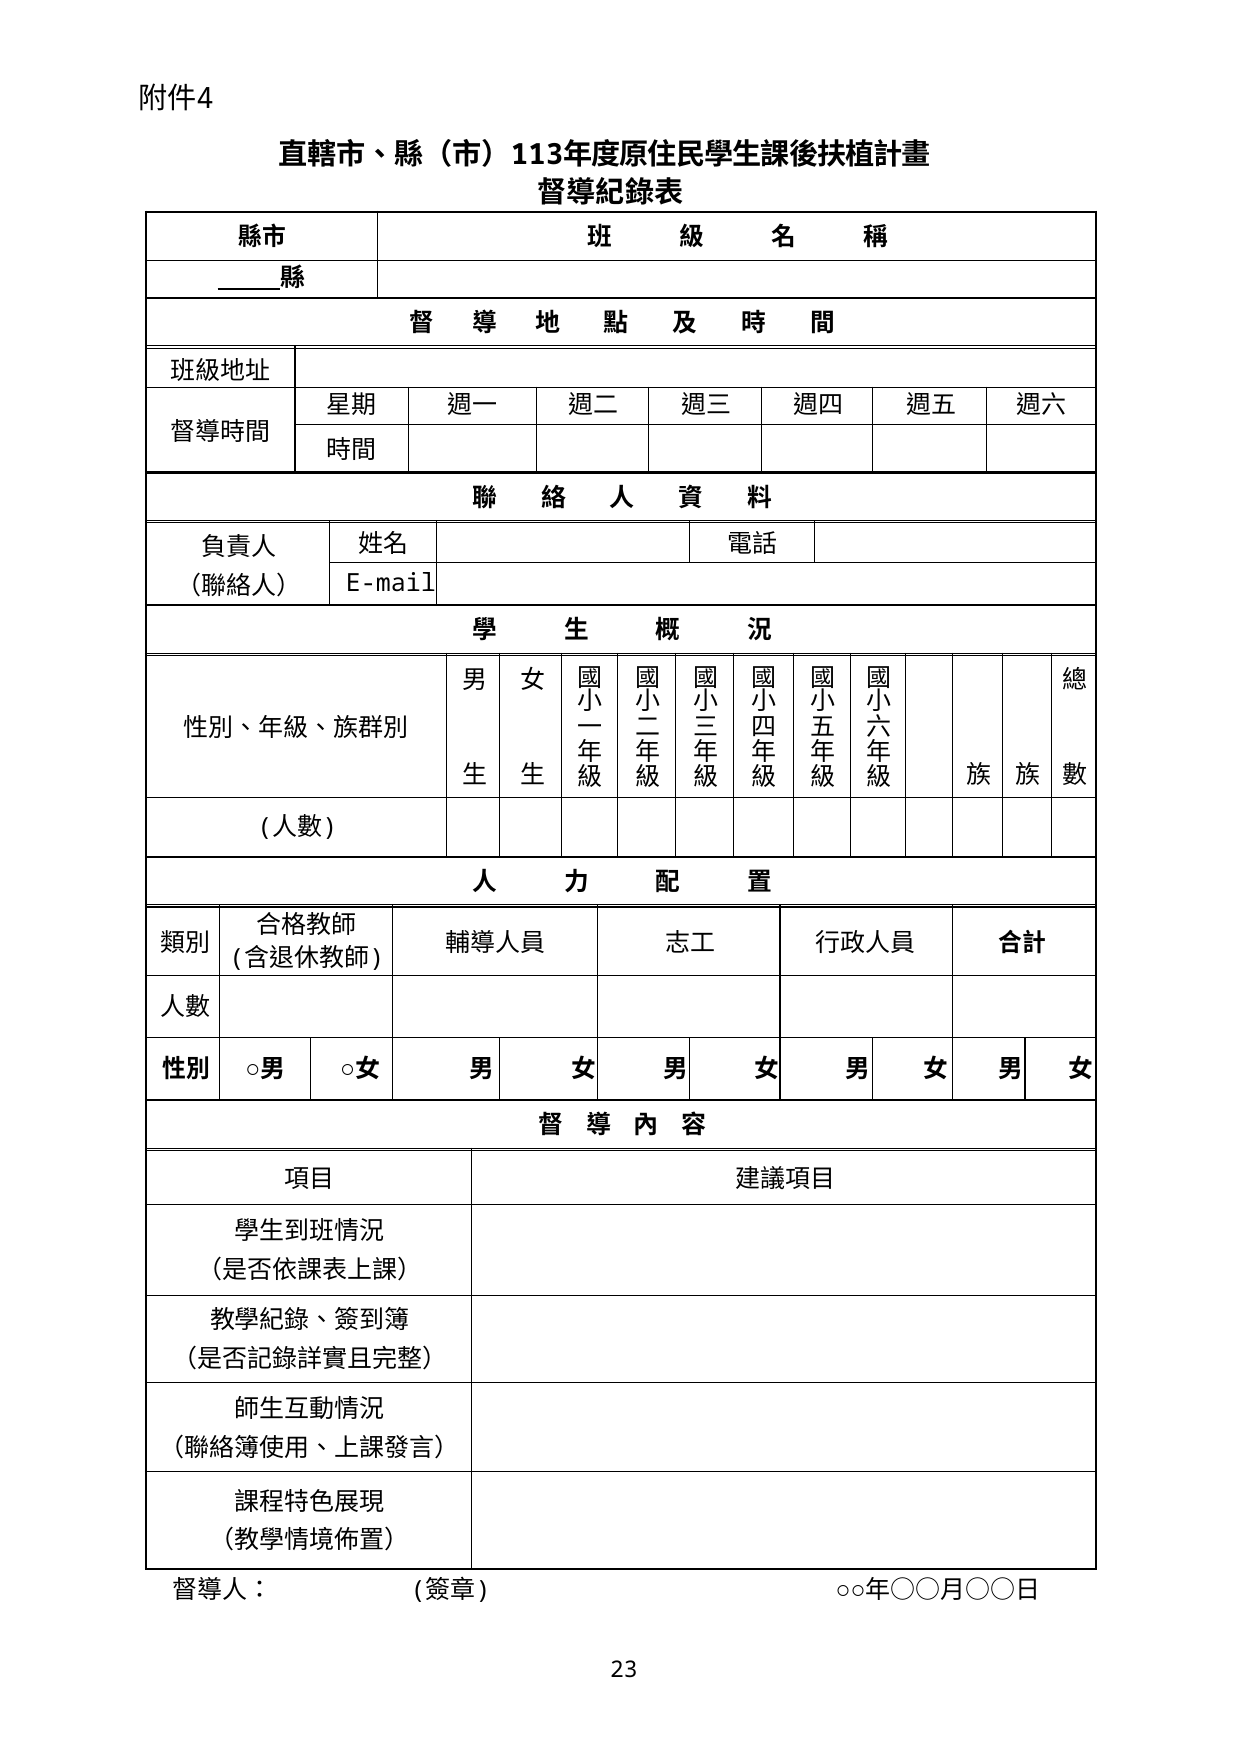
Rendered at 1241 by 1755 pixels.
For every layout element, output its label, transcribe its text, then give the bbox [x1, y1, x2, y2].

table_cell 合計 [953, 908, 1095, 975]
table_cell 週六 [987, 388, 1095, 423]
table_cell [393, 474, 408, 520]
table_cell [850, 858, 905, 904]
table_cell [1002, 606, 1025, 652]
table_cell 輔導人員 [393, 908, 597, 975]
table_cell [952, 858, 987, 904]
table_cell [781, 976, 952, 1037]
table_cell 資 [634, 474, 733, 520]
table_cell [850, 299, 905, 345]
table_cell 及 [634, 299, 733, 345]
table_cell [220, 976, 392, 1037]
table_header [393, 213, 408, 259]
table_cell [447, 299, 471, 345]
table_cell 概 [634, 606, 733, 652]
table_header [987, 213, 1002, 259]
text 附件4 [138, 75, 1230, 117]
table_cell 建議項目 [472, 1151, 1095, 1204]
table_cell 時間 [296, 425, 408, 471]
table_cell [472, 1383, 1095, 1471]
table_cell 男 [598, 1038, 689, 1099]
table_cell [1025, 606, 1051, 652]
table_cell [436, 299, 447, 345]
table_cell [598, 976, 779, 1037]
table_cell [408, 858, 436, 904]
table_cell [802, 606, 850, 652]
table_cell [562, 798, 617, 856]
table_cell [447, 701, 499, 748]
table_cell [952, 474, 987, 520]
table_header [1051, 213, 1095, 259]
table_cell 類別 [147, 908, 219, 975]
table_cell 數 [1052, 749, 1095, 797]
subtitle 直轄市、縣（市）113年度原住民學生課後扶植計畫督導紀錄表 [278, 134, 943, 211]
table_cell [500, 701, 561, 748]
table_cell 女 [1026, 1038, 1095, 1099]
table_cell 性別、年級、族群別 [147, 701, 446, 748]
table_cell 間 [802, 299, 850, 345]
table_cell 星期 [296, 388, 408, 423]
table_cell [436, 474, 447, 520]
table_cell 國小四年級 [734, 656, 793, 797]
table_header 縣市 [147, 213, 377, 259]
table_cell [436, 606, 447, 652]
table_cell 合格教師 (含退休教師) [220, 908, 392, 975]
table_cell [762, 425, 872, 471]
table_cell [295, 474, 310, 520]
table_cell [219, 858, 295, 904]
table_cell [330, 606, 392, 652]
table_cell (人數) [147, 798, 446, 856]
table_header [905, 213, 952, 259]
table_cell 週二 [537, 388, 648, 423]
table_cell [436, 858, 447, 904]
table_cell 男 [781, 1038, 872, 1099]
table_cell [905, 299, 952, 345]
table_cell 週三 [649, 388, 761, 423]
table_cell [802, 858, 850, 904]
table_cell 生 [500, 749, 561, 797]
table_cell [1025, 858, 1051, 904]
table_cell [1002, 474, 1025, 520]
table_cell [147, 606, 219, 652]
table_cell [437, 523, 689, 562]
table_header [1025, 213, 1051, 259]
table_cell [447, 606, 471, 652]
table_cell [378, 261, 1095, 297]
table_cell [537, 425, 648, 471]
table_cell 督導時間 [147, 388, 294, 471]
table_cell 導 [471, 299, 499, 345]
table_cell [987, 425, 1095, 471]
table_cell [987, 858, 1002, 904]
table_cell [1052, 798, 1095, 856]
table_cell [987, 606, 1002, 652]
table_cell 師生互動情況 （聯絡簿使用、上課發言） [147, 1383, 471, 1471]
table_cell [310, 606, 330, 652]
table_cell [850, 474, 905, 520]
table_cell 督 導 內 容 [147, 1101, 1095, 1148]
table_cell 志工 [598, 908, 779, 975]
table_cell 姓名 [330, 523, 436, 562]
table_cell 電話 [690, 523, 814, 562]
table_cell [472, 1296, 1095, 1382]
table_cell 女 [690, 1038, 779, 1099]
table_cell E-mail [330, 563, 436, 604]
table_cell [1051, 606, 1095, 652]
table_cell 生 [499, 606, 633, 652]
table_cell 地 點 [499, 299, 633, 345]
table_cell 行政人員 [781, 908, 952, 975]
table_cell [1051, 858, 1095, 904]
table_cell [618, 798, 675, 856]
table_cell [734, 798, 793, 856]
table_cell 督 [408, 299, 436, 345]
table_cell [1003, 798, 1051, 856]
table_cell [295, 606, 310, 652]
table_cell [408, 606, 436, 652]
table_cell [851, 798, 905, 856]
table_cell 教學紀錄、簽到簿 （是否記錄詳實且完整） [147, 1296, 471, 1382]
table_cell 男 [953, 1038, 1024, 1099]
table_cell [873, 425, 986, 471]
table_cell [408, 474, 436, 520]
table_cell [147, 749, 446, 797]
table_cell [1052, 701, 1095, 748]
table_cell [393, 299, 408, 345]
table_cell [147, 656, 446, 701]
table_cell [310, 474, 330, 520]
table_cell 置 [734, 858, 802, 904]
table_cell 料 [734, 474, 802, 520]
table_cell [953, 976, 1095, 1037]
table_cell 況 [734, 606, 802, 652]
table_cell 課程特色展現 （教學情境佈置） [147, 1472, 471, 1568]
table_cell [295, 299, 310, 345]
table_cell [1002, 858, 1025, 904]
table_header [408, 213, 436, 259]
table_cell 女 [500, 656, 561, 701]
table_cell 男 [393, 1038, 499, 1099]
table_cell [905, 858, 952, 904]
table_header 稱 [850, 213, 905, 259]
table_cell [987, 474, 1002, 520]
table_header [1002, 213, 1025, 259]
table_cell [1051, 299, 1095, 345]
table_cell 性別 [147, 1038, 219, 1099]
table_cell 女 [873, 1038, 952, 1099]
table_cell 生 [447, 749, 499, 797]
table_cell 男 [447, 656, 499, 701]
table_cell [147, 299, 219, 345]
table_cell [330, 299, 392, 345]
table_cell [393, 976, 597, 1037]
table_cell 絡 人 [499, 474, 633, 520]
table_header [436, 213, 447, 259]
table_cell 力 [499, 858, 633, 904]
table_cell 項目 [147, 1151, 471, 1204]
table_cell [295, 858, 310, 904]
table_cell 族 [953, 656, 1002, 797]
table_cell [393, 606, 408, 652]
table_header [952, 213, 987, 259]
table_cell 週四 [762, 388, 872, 423]
table_cell 縣 [147, 261, 377, 297]
table_cell [649, 425, 761, 471]
table_cell [437, 563, 1095, 604]
table_cell [296, 349, 1095, 387]
table_cell [906, 798, 952, 856]
table_cell 國小一年級 [562, 656, 617, 797]
table_cell 週一 [409, 388, 536, 423]
table_cell [310, 858, 330, 904]
table_header 級 [634, 213, 733, 259]
table_cell [472, 1472, 1095, 1568]
table_cell 人 [471, 858, 499, 904]
table_cell [952, 606, 987, 652]
table_cell [330, 474, 392, 520]
table_cell 族 [1003, 656, 1051, 797]
table_cell 國小五年級 [794, 656, 850, 797]
table_cell 總 [1052, 656, 1095, 701]
table_cell 週五 [873, 388, 986, 423]
table_header 班 [499, 213, 633, 259]
table_cell [219, 474, 295, 520]
table_cell 人數 [147, 976, 219, 1037]
table_cell [676, 798, 733, 856]
table_cell [147, 858, 219, 904]
table_cell [987, 299, 1002, 345]
table_cell [147, 474, 219, 520]
table_cell [1051, 474, 1095, 520]
table_cell 配 [634, 858, 733, 904]
text 督導人： (簽章) ○○年○○月○○日 [173, 1570, 1230, 1606]
table_cell [794, 798, 850, 856]
table_cell 國小三年級 [676, 656, 733, 797]
table_cell 學生到班情況 （是否依課表上課） [147, 1205, 471, 1294]
table_cell [310, 299, 330, 345]
table_cell 女 [500, 1038, 597, 1099]
table_header [378, 213, 392, 259]
table_cell [219, 606, 295, 652]
table_cell [906, 656, 952, 797]
table_cell [1025, 299, 1051, 345]
table_cell ○男 [220, 1038, 310, 1099]
table_cell 時 [734, 299, 802, 345]
table_cell ○女 [311, 1038, 392, 1099]
table_header [471, 213, 499, 259]
table_cell 國小二年級 [618, 656, 675, 797]
table_cell [952, 299, 987, 345]
table_cell [409, 425, 536, 471]
table_cell [472, 1205, 1095, 1294]
table_cell [447, 474, 471, 520]
table_cell 班級地址 [147, 349, 294, 387]
table_cell [905, 474, 952, 520]
table_cell [500, 798, 561, 856]
table_cell [815, 523, 1095, 562]
table_cell [1002, 299, 1025, 345]
table_cell [905, 606, 952, 652]
table_cell 負責人 （聯絡人） [147, 523, 329, 604]
table_cell [393, 858, 408, 904]
table_cell [330, 858, 392, 904]
table_cell [447, 858, 471, 904]
table_cell [953, 798, 1002, 856]
table_cell 國小六年級 [851, 656, 905, 797]
table_header 名 [734, 213, 802, 259]
table_cell [850, 606, 905, 652]
table_cell [802, 474, 850, 520]
table_header [447, 213, 471, 259]
table_cell [219, 299, 295, 345]
table_header [802, 213, 850, 259]
table_cell [447, 798, 499, 856]
table_cell [1025, 474, 1051, 520]
table_cell 聯 [471, 474, 499, 520]
table_cell 學 [471, 606, 499, 652]
